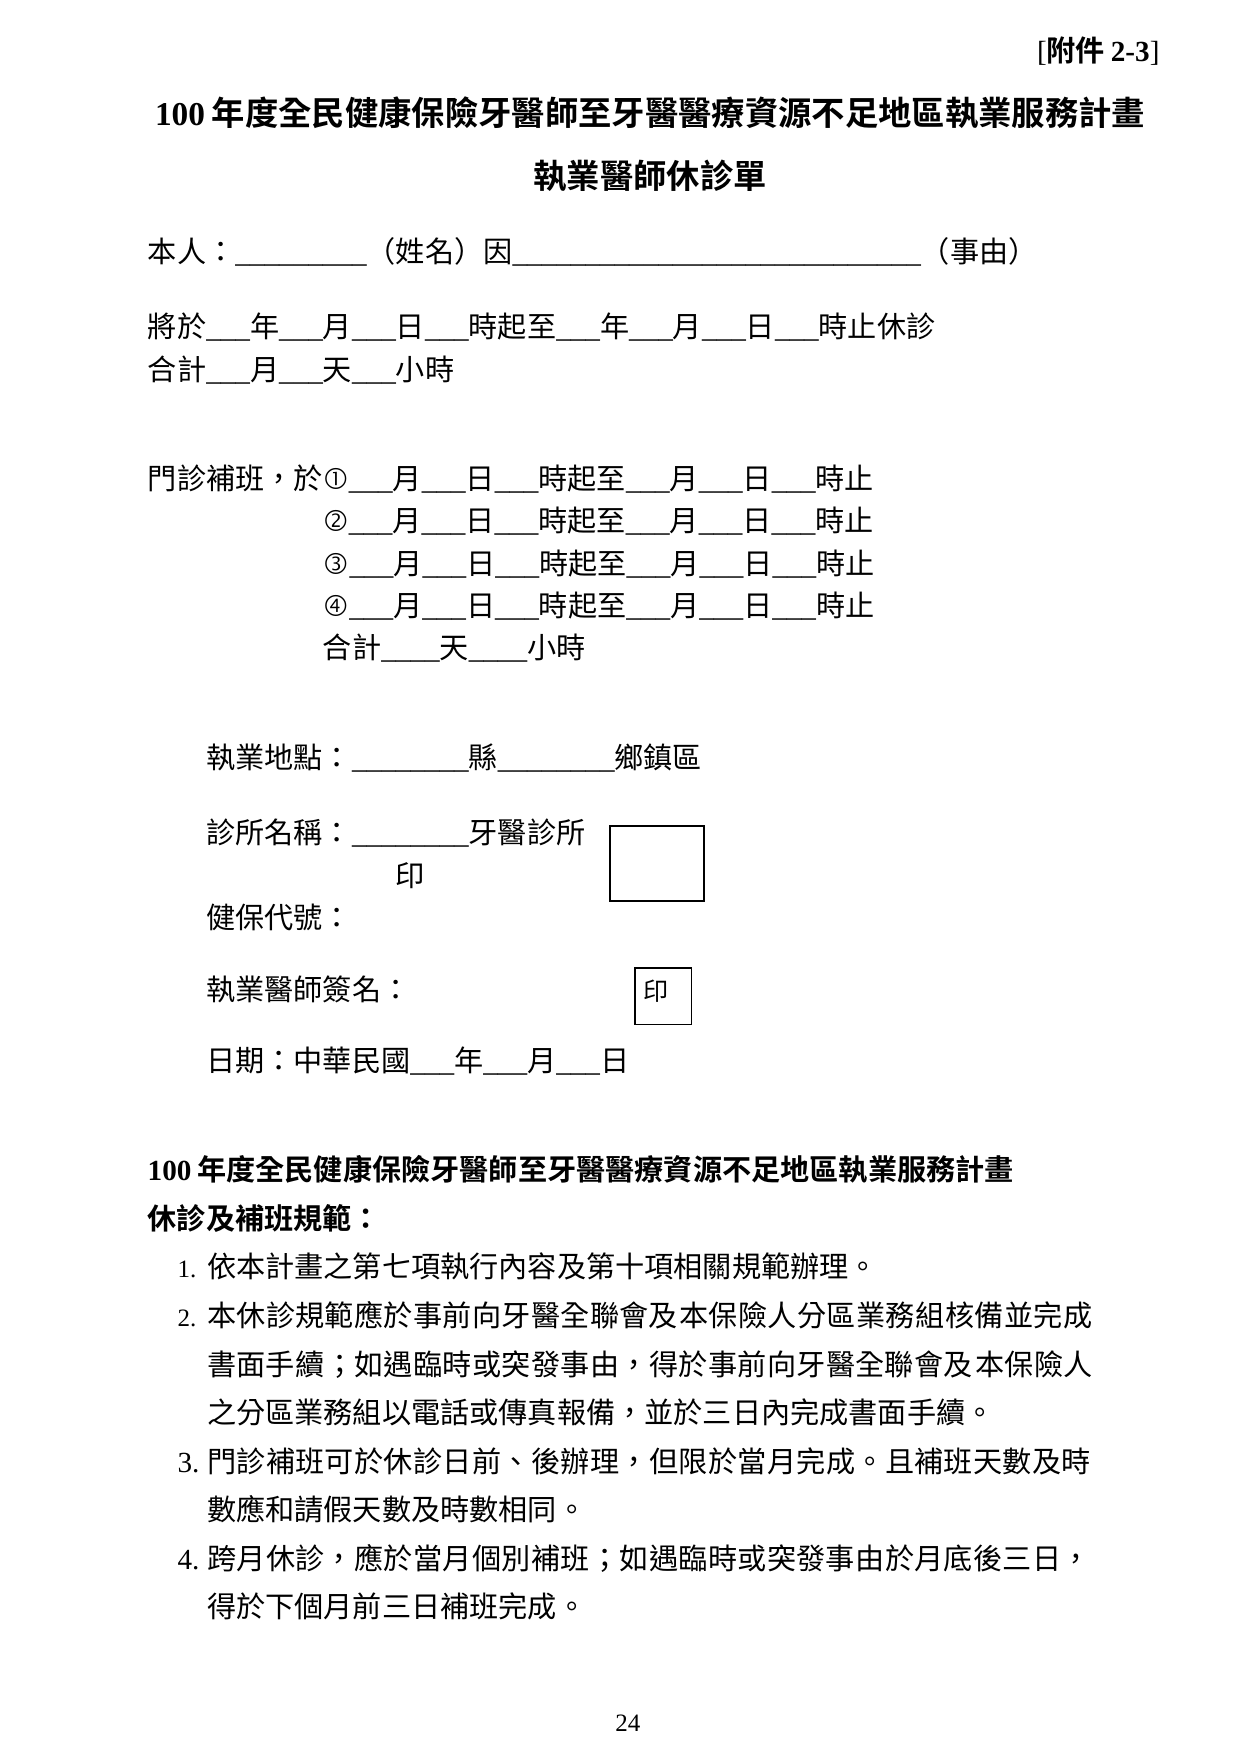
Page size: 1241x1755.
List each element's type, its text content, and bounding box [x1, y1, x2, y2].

list 本休診規範應於事前向牙醫全聯會及本保險人分區業務組核備並完成書面手續；如遇臨時或突發事由，得於事前向牙醫全聯會及本保險人之分區業務組以電話或傳真報備，並於三日內完成書面手續。 [177, 1292, 1093, 1432]
text 門診補班，於___月___日___時起至___月___日___時止 [148, 456, 1093, 498]
text 100年度全民健康保險牙醫師至牙醫醫療資源不足地區執業服務計畫 [147, 1147, 1152, 1189]
list 跨月休診，應於當月個別補班；如遇臨時或突發事由於月底後三日，得於下個月前三日補班完成。 [177, 1535, 1093, 1626]
text ___月___日___時起至___月___日___時止 [148, 540, 1093, 582]
text 診所名稱：________牙醫診所 [148, 810, 1093, 852]
text 執業醫師簽名： 印 [148, 966, 1093, 1008]
text 合計____天____小時 [148, 625, 1093, 667]
text [附件2-3] [148, 7, 1166, 69]
text ___月___日___時起至___月___日___時止 [148, 582, 1093, 625]
text 健保代號： [148, 894, 1093, 937]
text 日期：中華民國___年___月___日 [148, 1037, 1093, 1080]
text 本人：_________（姓名）因____________________________（事由） [148, 228, 1093, 270]
text ___月___日___時起至___月___日___時止 [148, 498, 1093, 540]
text [705, 852, 1093, 894]
text 印 [148, 852, 609, 894]
text 執業地點：________縣________鄉鎮區 [148, 734, 1093, 776]
text 24 [598, 1708, 657, 1737]
text 合計___月___天___小時 [148, 346, 1093, 388]
text 100年度全民健康保險牙醫師至牙醫醫療資源不足地區執業服務計畫 執業醫師休診單 [148, 69, 1152, 194]
text 休診及補班規範： [147, 1195, 1152, 1238]
list 依本計畫之第七項執行內容及第十項相關規範辦理。 [177, 1244, 1093, 1286]
list 門診補班可於休診日前、後辦理，但限於當月完成。且補班天數及時數應和請假天數及時數相同。 [177, 1438, 1093, 1529]
text 將於___年___月___日___時起至___年___月___日___時止休診 [148, 304, 1093, 346]
